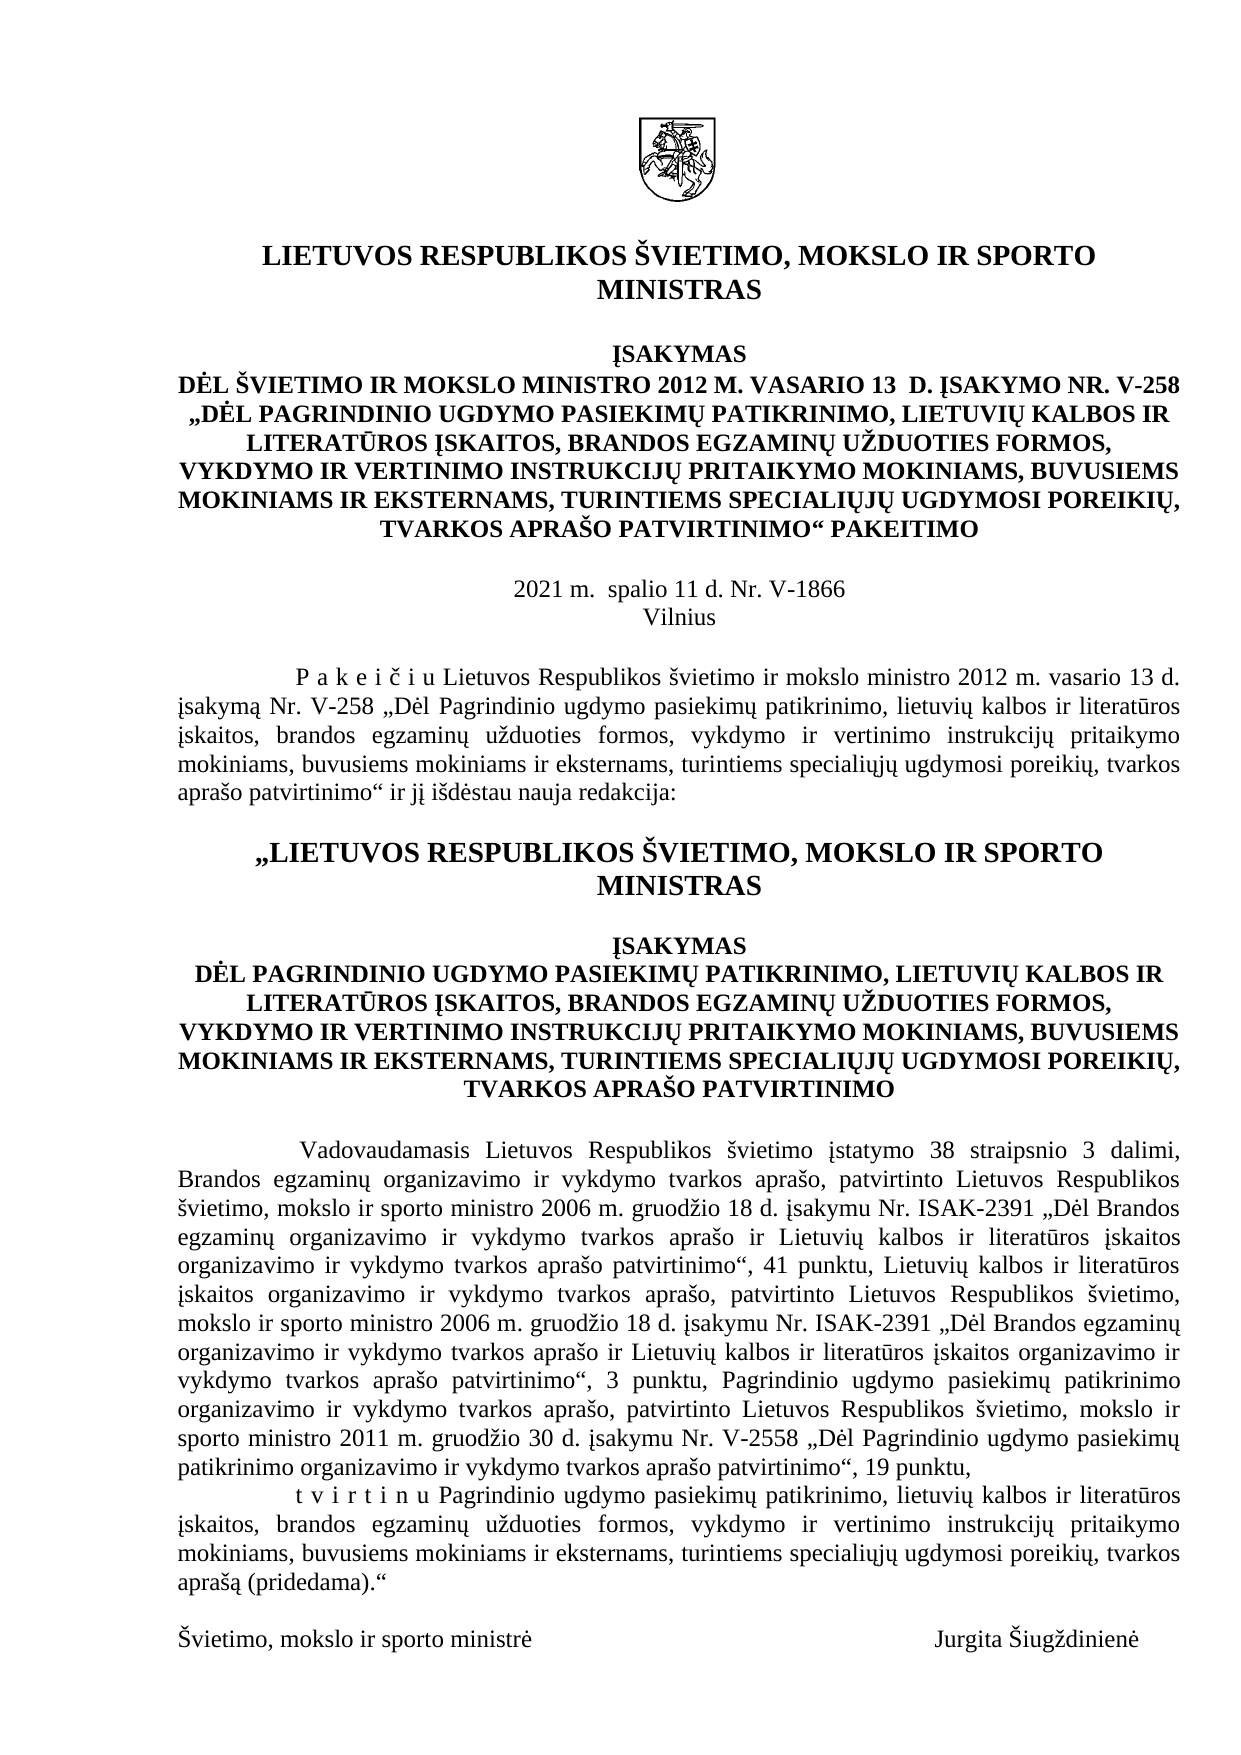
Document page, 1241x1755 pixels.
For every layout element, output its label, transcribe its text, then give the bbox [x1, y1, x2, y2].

text ĮSAKYMAS [177, 339, 1181, 368]
text LIETUVOS RESPUBLIKOS ŠVIETIMO, MOKSLO IR SPORTO MINISTRAS [177, 238, 1181, 305]
text t v i r t i n u Pagrindinio ugdymo pasiekimų patikrinimo, lietuvių kalbos ir literatūros įskaitos, brandos egzaminų užduoties formos, vykdymo ir vertinimo instrukcijų pritaikymo mokiniams, buvusiems mokiniams ir eksternams, turintiems specialiųjų ugdymosi poreikių, tvarkos aprašą (pridedama).“ [177, 1481, 1181, 1596]
text P a k e i č i u Lietuvos Respublikos švietimo ir mokslo ministro 2012 m. vasario 13 d. įsakymą Nr. V-258 „Dėl Pagrindinio ugdymo pasiekimų patikrinimo, lietuvių kalbos ir literatūros įskaitos, brandos egzaminų užduoties formos, vykdymo ir vertinimo instrukcijų pritaikymo mokiniams, buvusiems mokiniams ir eksternams, turintiems specialiųjų ugdymosi poreikių, tvarkos aprašo patvirtinimo“ ir jį išdėstau nauja redakcija: [177, 662, 1181, 806]
text ĮSAKYMAS [177, 931, 1181, 959]
text DĖL PAGRINDINIO UGDYMO PASIEKIMŲ PATIKRINIMO, LIETUVIŲ KALBOS IR LITERATŪROS ĮSKAITOS, BRANDOS EGZAMINŲ UŽDUOTIES FORMOS, VYKDYMO IR VERTINIMO INSTRUKCIJŲ PRITAIKYMO MOKINIAMS, BUVUSIEMS MOKINIAMS IR EKSTERNAMS, TURINTIEMS SPECIALIŲJŲ UGDYMOSI POREIKIŲ, TVARKOS APRAŠO PATVIRTINIMO [177, 959, 1181, 1103]
text DĖL ŠVIETIMO IR MOKSLO MINISTRO 2012 M. VASARIO 13 D. ĮSAKYMO NR. V-258 „DĖL PAGRINDINIO UGDYMO PASIEKIMŲ PATIKRINIMO, LIETUVIŲ KALBOS IR LITERATŪROS ĮSKAITOS, BRANDOS EGZAMINŲ UŽDUOTIES FORMOS, VYKDYMO IR VERTINIMO INSTRUKCIJŲ PRITAIKYMO MOKINIAMS, BUVUSIEMS MOKINIAMS IR EKSTERNAMS, TURINTIEMS SPECIALIŲJŲ UGDYMOSI POREIKIŲ, TVARKOS APRAŠO PATVIRTINIMO“ PAKEITIMO [177, 370, 1181, 543]
text Švietimo, mokslo ir sporto ministrė Jurgita Šiugždinienė [177, 1624, 1181, 1653]
text 2021 m. spalio 11 d. Nr. V-1866 [177, 574, 1181, 602]
text Vilnius [177, 602, 1181, 631]
text Vadovaudamasis Lietuvos Respublikos švietimo įstatymo 38 straipsnio 3 dalimi, Brandos egzaminų organizavimo ir vykdymo tvarkos aprašo, patvirtinto Lietuvos Respublikos švietimo, mokslo ir sporto ministro 2006 m. gruodžio 18 d. įsakymu Nr. ISAK-2391 „Dėl Brandos egzaminų organizavimo ir vykdymo tvarkos aprašo ir Lietuvių kalbos ir literatūros įskaitos organizavimo ir vykdymo tvarkos aprašo patvirtinimo“, 41 punktu, Lietuvių kalbos ir literatūros įskaitos organizavimo ir vykdymo tvarkos aprašo, patvirtinto Lietuvos Respublikos švietimo, mokslo ir sporto ministro 2006 m. gruodžio 18 d. įsakymu Nr. ISAK-2391 „Dėl Brandos egzaminų organizavimo ir vykdymo tvarkos aprašo ir Lietuvių kalbos ir literatūros įskaitos organizavimo ir vykdymo tvarkos aprašo patvirtinimo“, 3 punktu, Pagrindinio ugdymo pasiekimų patikrinimo organizavimo ir vykdymo tvarkos aprašo, patvirtinto Lietuvos Respublikos švietimo, mokslo ir sporto ministro 2011 m. gruodžio 30 d. įsakymu Nr. V-2558 „Dėl Pagrindinio ugdymo pasiekimų patikrinimo organizavimo ir vykdymo tvarkos aprašo patvirtinimo“, 19 punktu, [177, 1136, 1181, 1481]
text „LIETUVOS RESPUBLIKOS ŠVIETIMO, MOKSLO IR SPORTO MINISTRAS [177, 835, 1181, 902]
